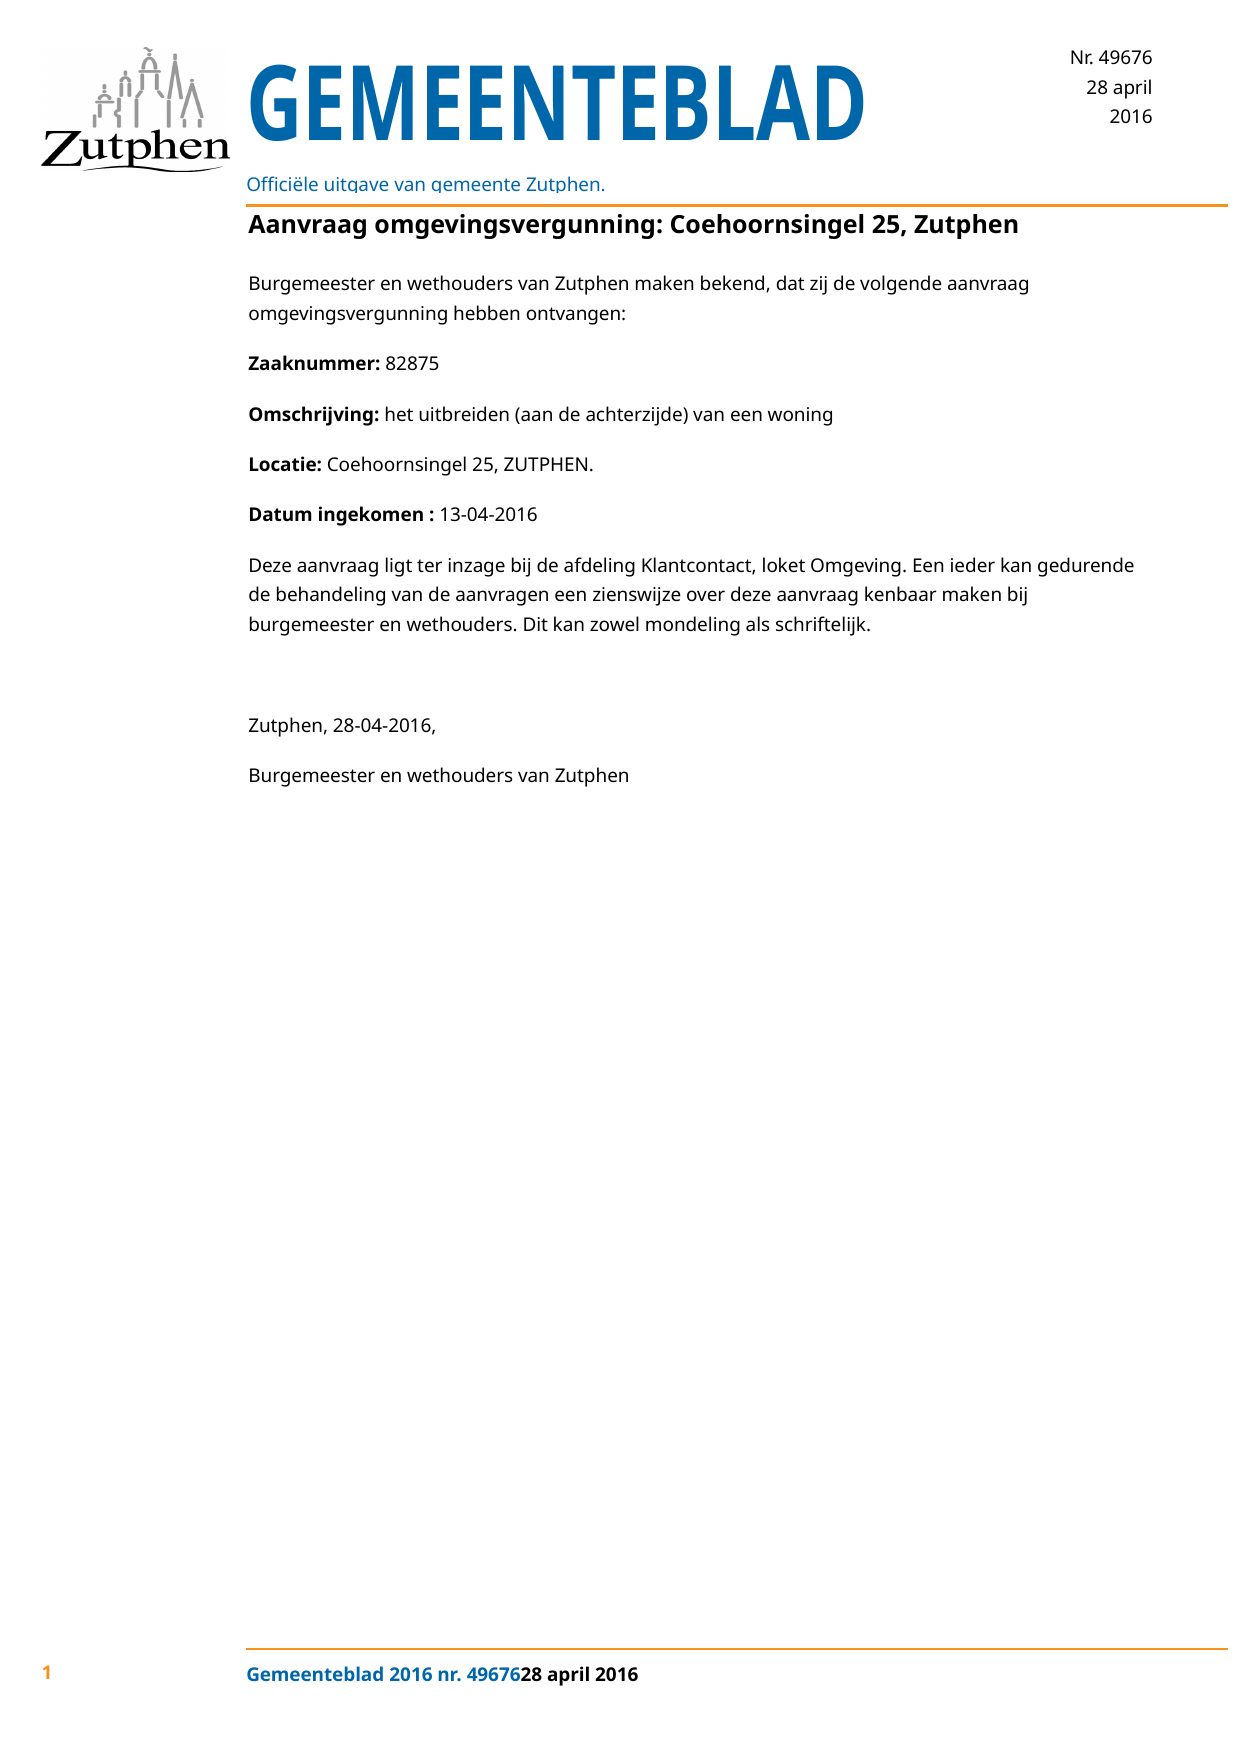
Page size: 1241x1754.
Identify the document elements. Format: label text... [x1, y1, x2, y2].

text Burgemeester en wethouders van Zutphen maken bekend, dat zij de volgende aanvraag omgevingsvergunning hebben ontvangen: [248, 270, 1152, 326]
picture [41, 47, 231, 172]
text Deze aanvraag ligt ter inzage bij de afdeling Klantcontact, loket Omgeving. Een ieder kan gedurende de behandeling van de aanvragen een zienswijze over deze aanvraag kenbaar maken bij burgemeester en wethouders. Dit kan zowel mondeling als schriftelijk. [248, 552, 1152, 637]
text Zutphen, 28-04-2016, [248, 712, 1152, 738]
text Locatie: Coehoornsingel 25, ZUTPHEN. [248, 451, 1152, 477]
text Zaaknummer: 82875 [248, 350, 1152, 376]
text Burgemeester en wethouders van Zutphen [248, 762, 1152, 788]
text Aanvraag omgevingsvergunning: Coehoornsingel 25, Zutphen [248, 207, 1152, 241]
text Datum ingekomen : 13-04-2016 [248, 502, 1152, 527]
text Omschrijving: het uitbreiden (aan de achterzijde) van een woning [248, 401, 1152, 426]
